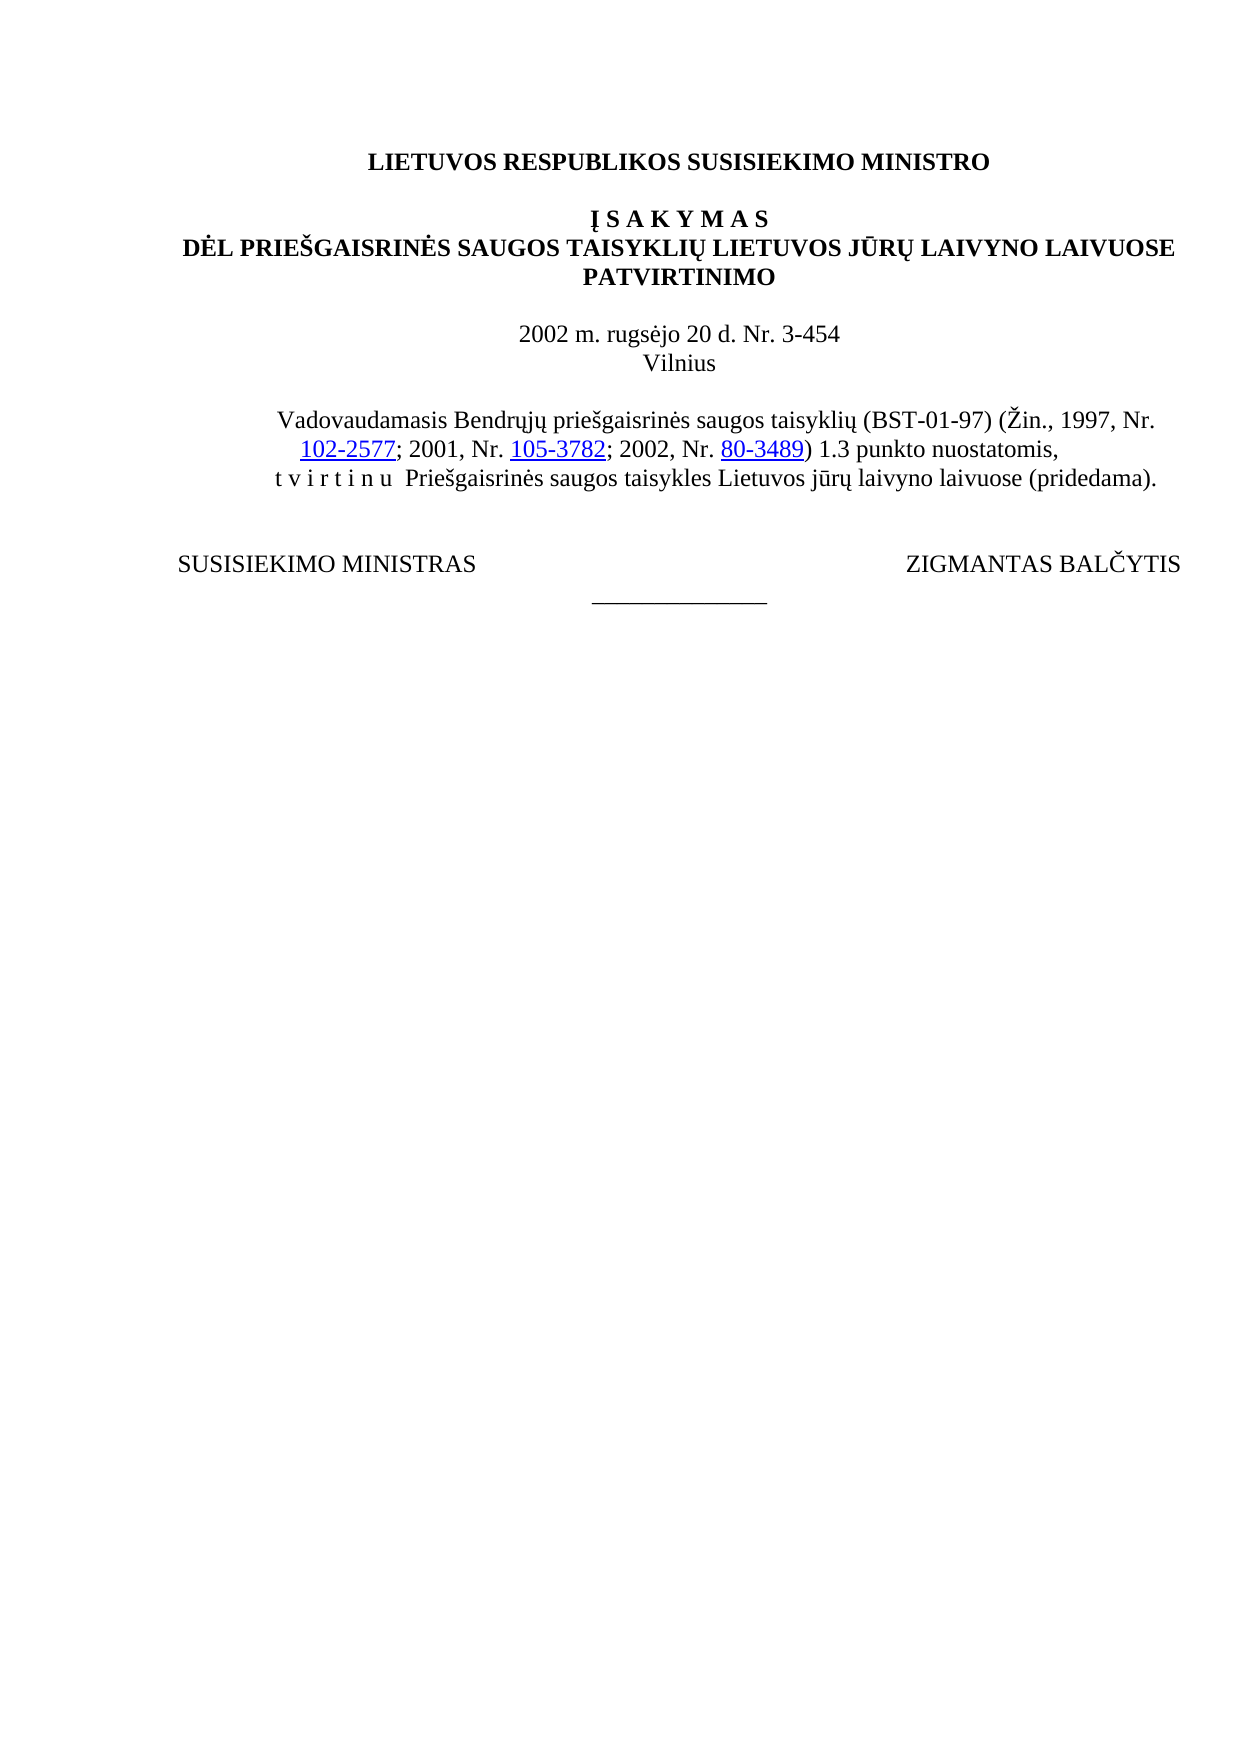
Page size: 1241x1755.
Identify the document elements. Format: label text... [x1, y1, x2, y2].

text Vadovaudamasis Bendrųjų priešgaisrinės saugos taisyklių (BST-01-97) (Žin., 1997, Nr. 102-2577; 2001, Nr. 105-3782; 2002, Nr. 80-3489) 1.3 punkto nuostatomis, [177, 406, 1181, 463]
text SUSISIEKIMO MINISTRAS ZIGMANTAS BALČYTIS [177, 549, 1181, 578]
text LIETUVOS RESPUBLIKOS SUSISIEKIMO MINISTRO [177, 147, 1181, 176]
text ______________ [177, 578, 1181, 607]
text tvirtinu Priešgaisrinės saugos taisykles Lietuvos jūrų laivyno laivuose (pridedama). [177, 463, 1181, 492]
text Į S A K Y M A S [177, 204, 1181, 233]
text Vilnius [177, 348, 1181, 377]
text 2002 m. rugsėjo 20 d. Nr. 3-454 [177, 319, 1181, 348]
text DĖL PRIEŠGAISRINĖS SAUGOS TAISYKLIŲ LIETUVOS JŪRŲ LAIVYNO LAIVUOSE PATVIRTINIMO [177, 233, 1181, 291]
